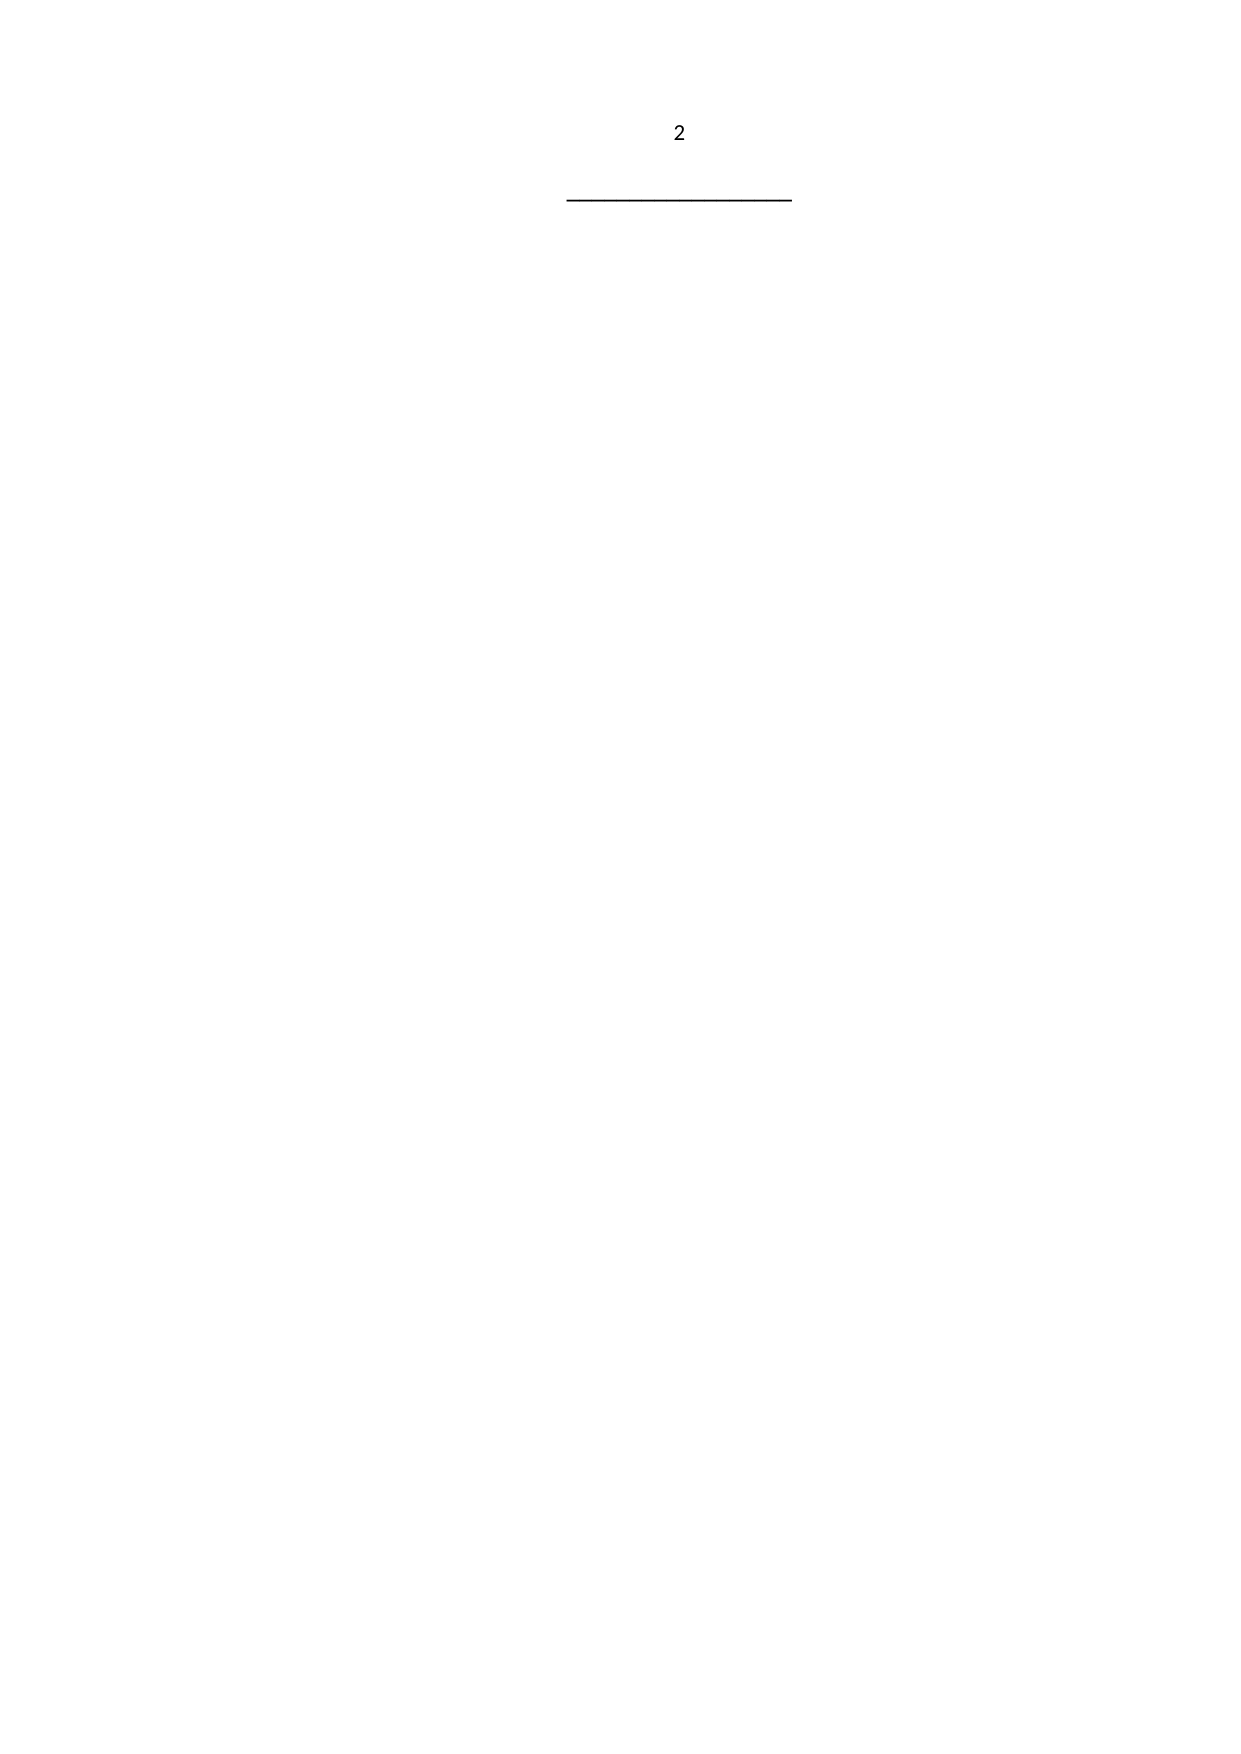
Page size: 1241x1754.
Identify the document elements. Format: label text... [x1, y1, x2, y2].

text __________________ [177, 175, 1181, 204]
